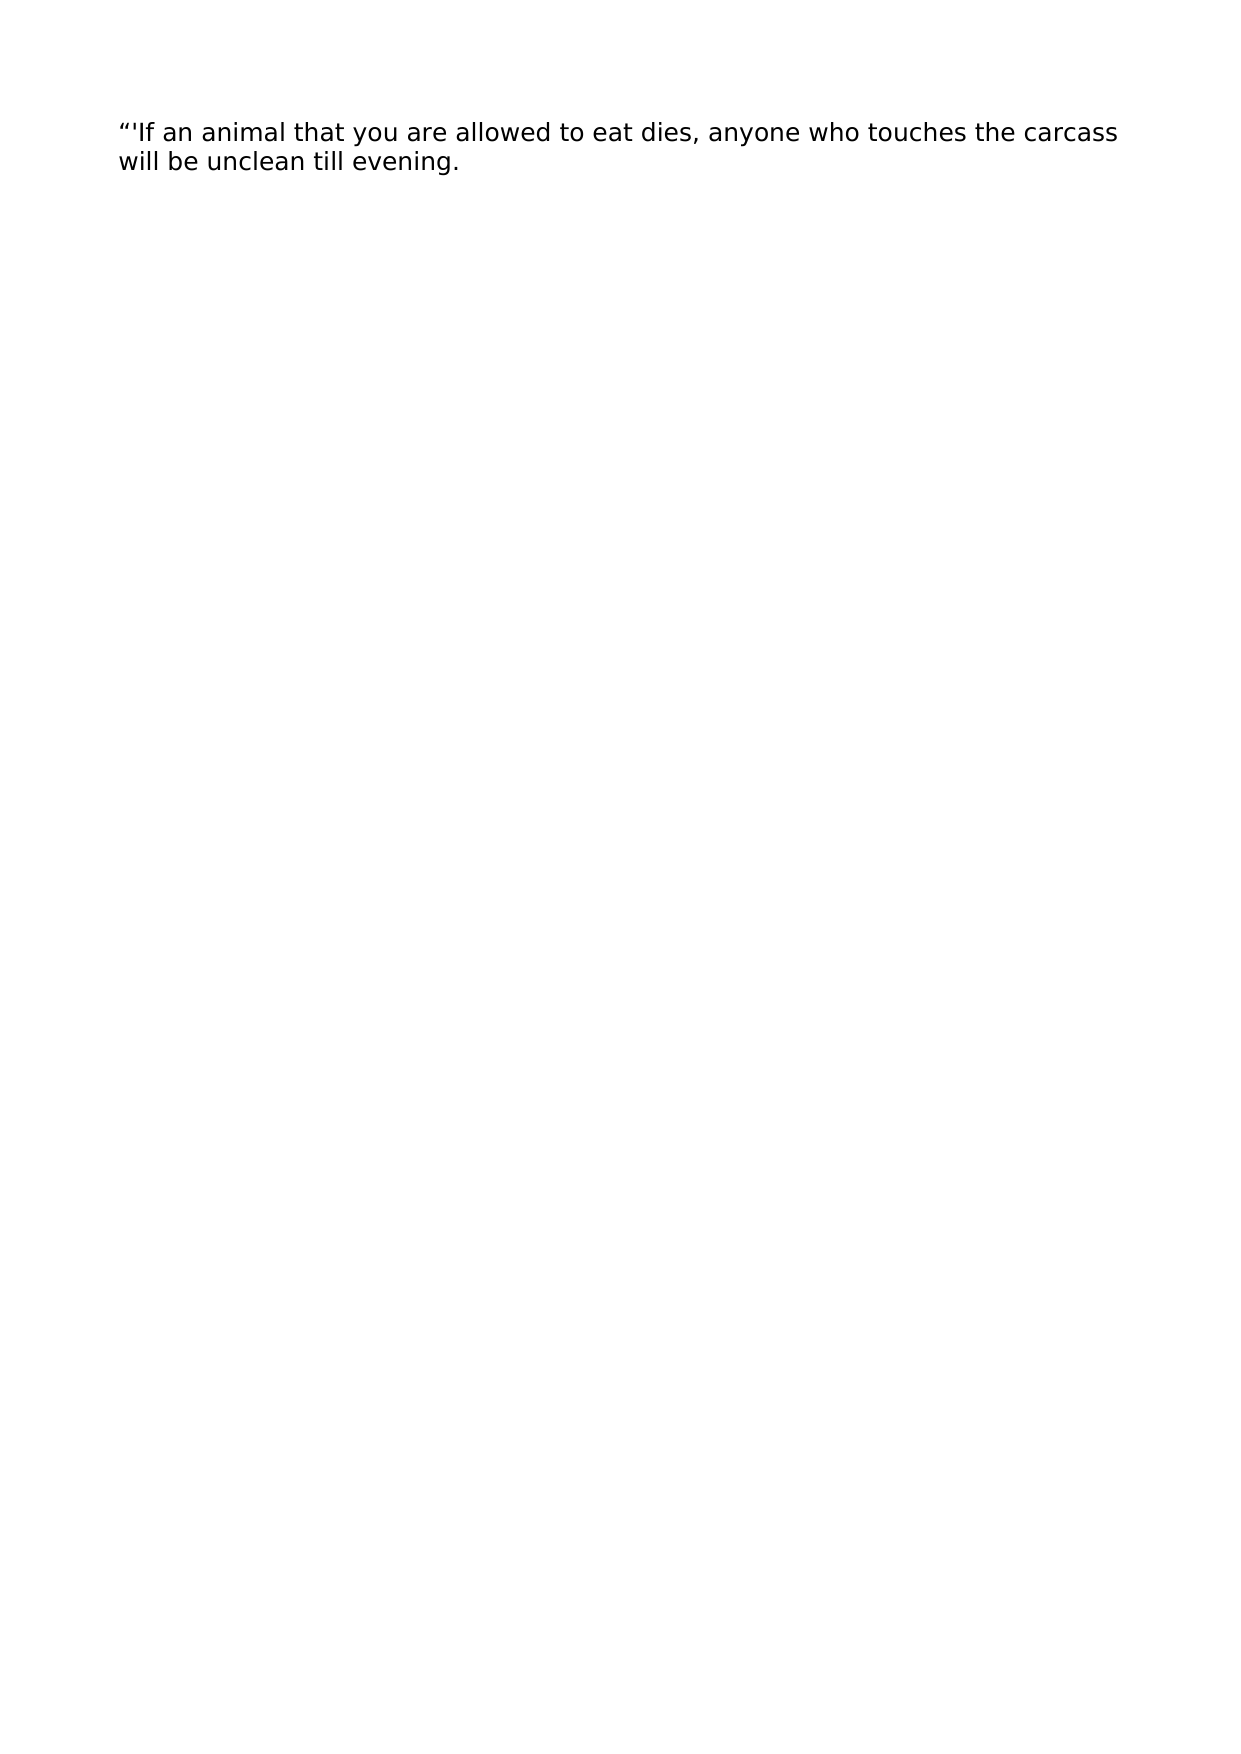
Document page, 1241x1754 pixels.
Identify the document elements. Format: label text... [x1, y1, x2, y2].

text “'If an animal that you are allowed to eat dies, anyone who touches the carcass will be unclean till evening. [118, 118, 1122, 176]
